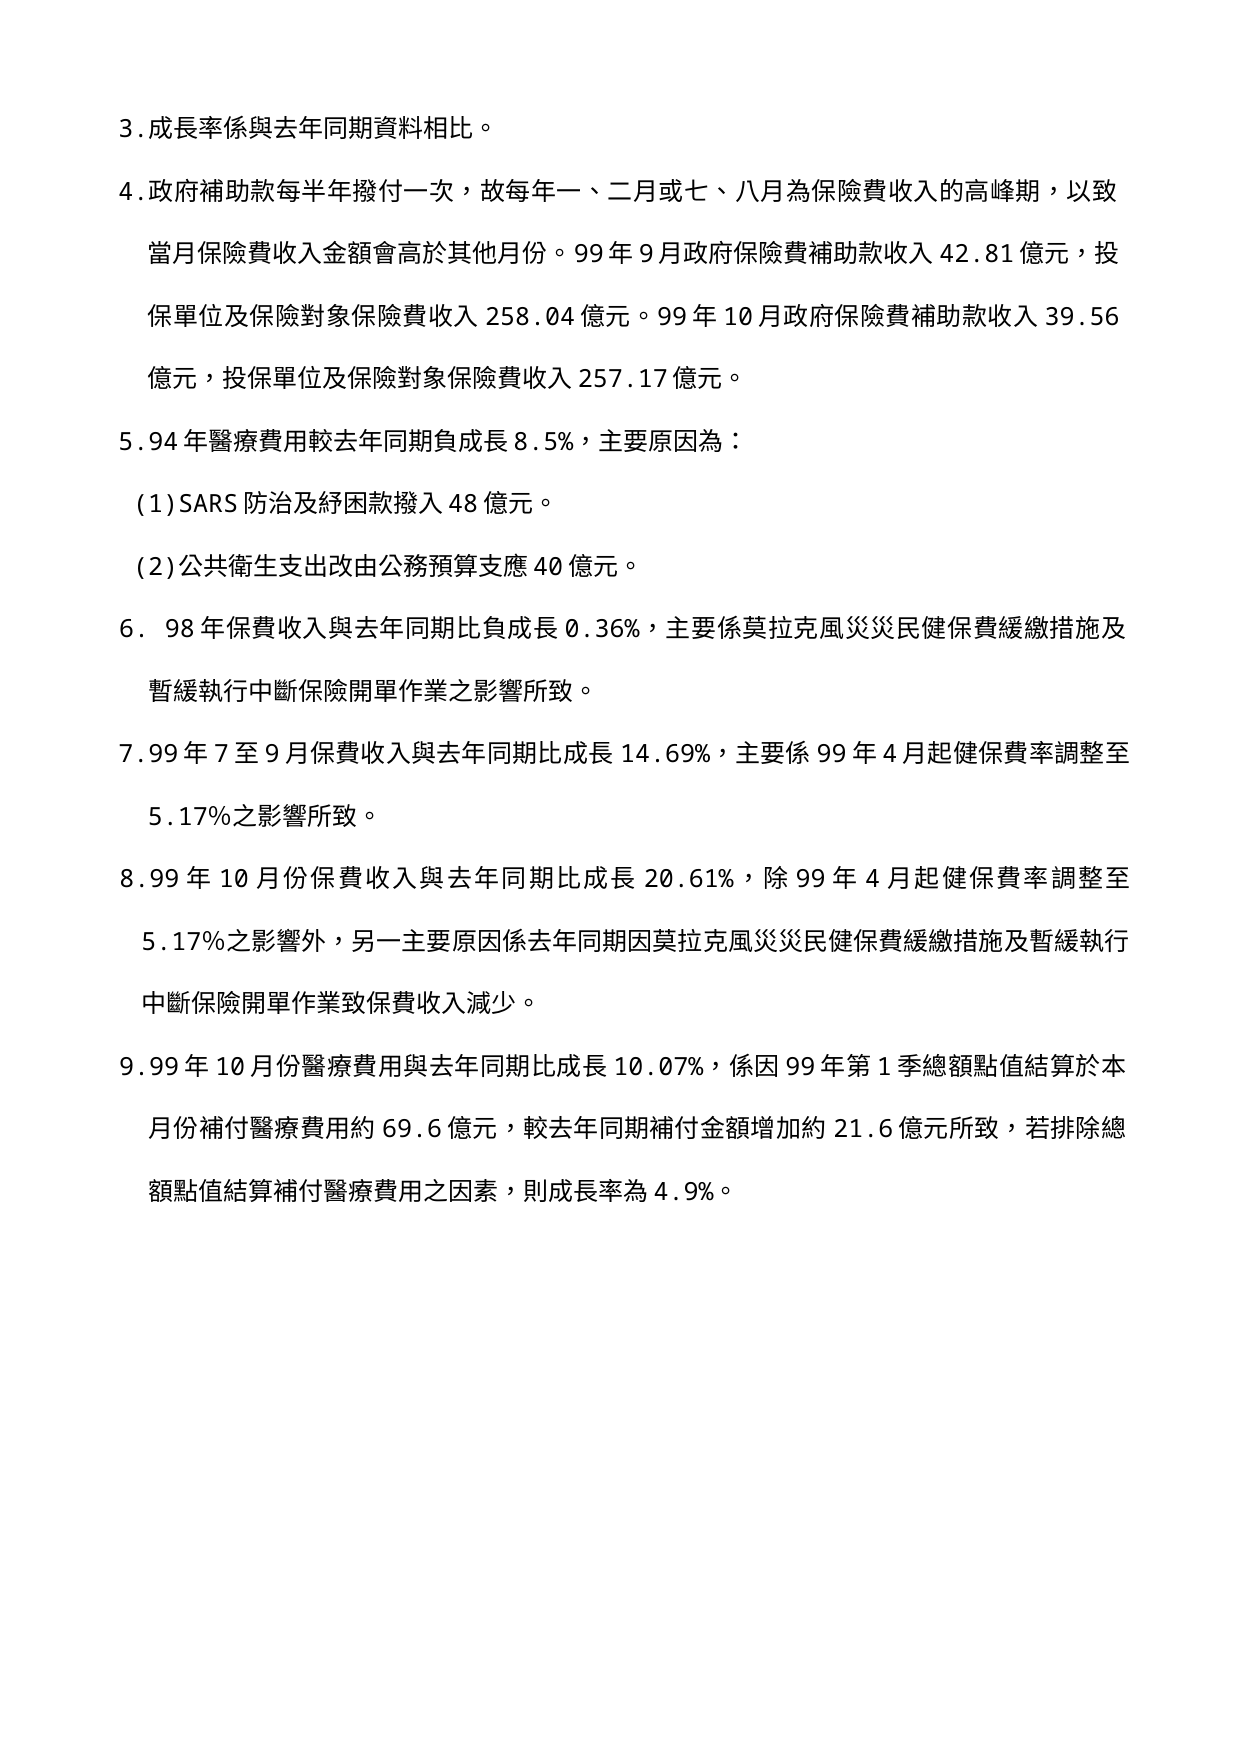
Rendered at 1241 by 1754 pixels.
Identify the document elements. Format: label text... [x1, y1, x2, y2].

text 9.99年10月份醫療費用與去年同期比成長10.07%，係因99年第1季總額點值結算於本月份補付醫療費用約69.6億元，較去年同期補付金額增加約21.6億元所致，若排除總額點值結算補付醫療費用之因素，則成長率為4.9%。 [119, 1023, 1127, 1210]
text 7.99年7至9月保費收入與去年同期比成長14.69%，主要係99年4月起健保費率調整至5.17％之影響所致。 [118, 710, 1131, 835]
text (2)公共衛生支出改由公務預算支應40億元。 [133, 523, 1163, 585]
text (1)SARS防治及紓困款撥入48億元。 [133, 460, 1163, 523]
text 5.94年醫療費用較去年同期負成長8.5%，主要原因為： [118, 398, 1117, 460]
text 3.成長率係與去年同期資料相比。 [118, 85, 1119, 148]
text 4.政府補助款每半年撥付一次，故每年一、二月或七、八月為保險費收入的高峰期，以致當月保險費收入金額會高於其他月份。99年9月政府保險費補助款收入42.81億元，投保單位及保險對象保險費收入258.04億元。99年10月政府保險費補助款收入39.56億元，投保單位及保險對象保險費收入257.17億元。 [118, 148, 1119, 398]
text 6. 98年保費收入與去年同期比負成長0.36%，主要係莫拉克風災災民健保費緩繳措施及暫緩執行中斷保險開單作業之影響所致。 [119, 585, 1127, 710]
text 8.99年10月份保費收入與去年同期比成長20.61%，除99年4月起健保費率調整至5.17％之影響外，另一主要原因係去年同期因莫拉克風災災民健保費緩繳措施及暫緩執行中斷保險開單作業致保費收入減少。 [119, 835, 1131, 1023]
